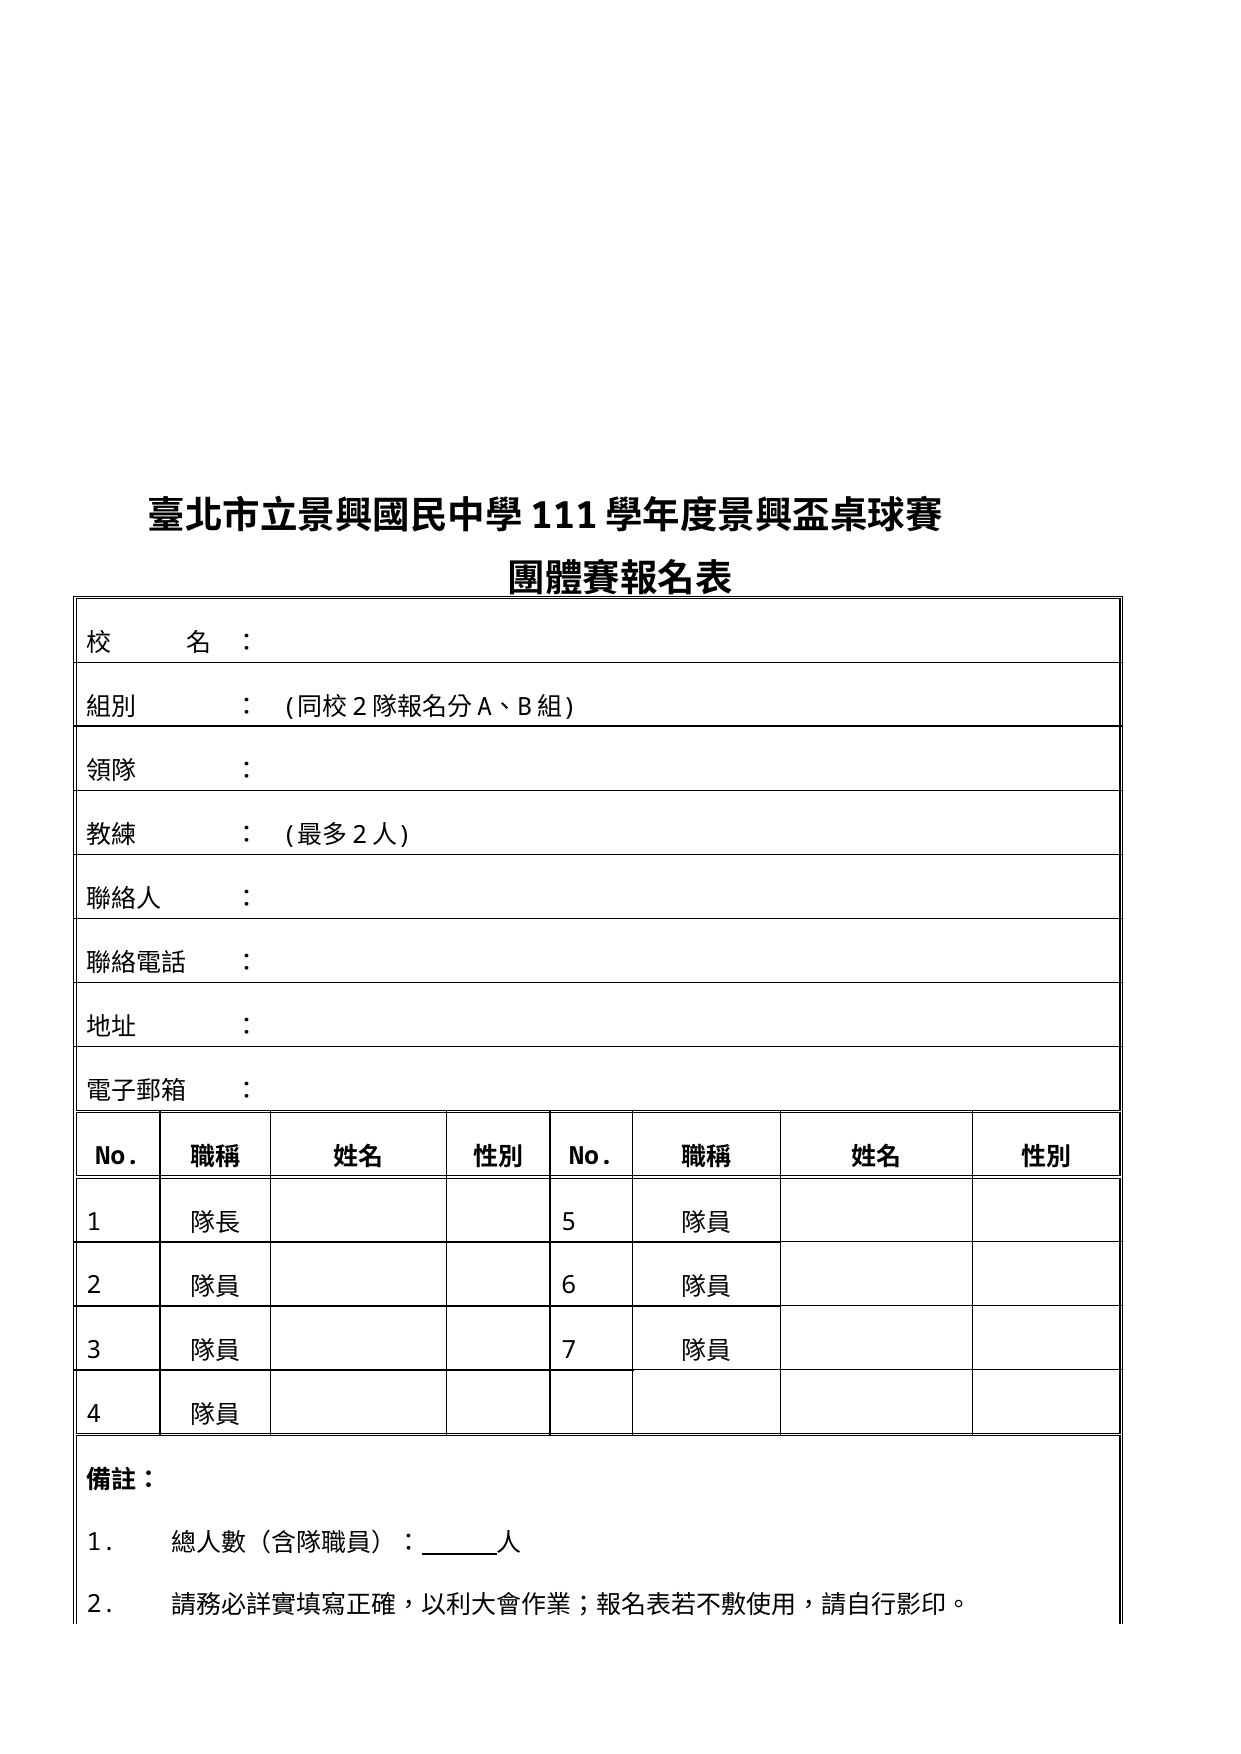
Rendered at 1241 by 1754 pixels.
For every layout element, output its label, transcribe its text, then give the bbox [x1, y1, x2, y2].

text 團體賽報名表 [75, 533, 1165, 596]
table_cell 聯絡人 [77, 855, 223, 918]
table_cell No. [551, 1113, 632, 1175]
table_cell [447, 1179, 549, 1241]
table_cell ： [223, 663, 271, 725]
table_cell [973, 1242, 1119, 1305]
table_cell [633, 1370, 780, 1433]
table_header 校 名 [77, 599, 223, 661]
table_cell [271, 1243, 446, 1305]
table_cell 姓名 [781, 1113, 972, 1175]
table_cell [781, 1242, 972, 1305]
table_cell [271, 1179, 446, 1241]
table_cell [447, 1371, 549, 1433]
table_cell 隊員 [633, 1307, 780, 1369]
table_cell 2 [77, 1243, 159, 1305]
table_cell 姓名 [271, 1113, 446, 1175]
table_cell 組別 [77, 663, 223, 725]
table_cell 性別 [973, 1113, 1119, 1175]
table_cell 備註： [77, 1436, 1119, 1499]
table_cell [973, 1179, 1119, 1241]
table_cell [271, 1307, 446, 1369]
table_cell 請務必詳實填寫正確，以利大會作業；報名表若不敷使用，請自行影印。 [160, 1561, 1119, 1624]
table_cell ： [223, 727, 271, 789]
table_cell 隊員 [633, 1243, 780, 1305]
table_cell ： [223, 983, 271, 1046]
table_cell 6 [551, 1243, 632, 1305]
table_cell 教練 [77, 791, 223, 853]
table_cell [447, 1243, 549, 1305]
table_cell No. [77, 1113, 159, 1175]
table_cell [781, 1306, 972, 1369]
table_cell [271, 727, 1119, 789]
table_cell 總人數（含隊職員）： 人 [160, 1499, 1119, 1561]
table_cell [973, 1370, 1119, 1433]
table_cell 隊員 [161, 1243, 270, 1305]
table_cell ： [223, 1047, 271, 1110]
table_cell [781, 1370, 972, 1433]
table_header [271, 599, 1119, 661]
table_cell [551, 1371, 632, 1433]
table_cell 地址 [77, 983, 223, 1046]
table_cell 領隊 [77, 727, 223, 789]
table_cell [271, 1047, 1119, 1110]
table_cell ： [223, 791, 271, 853]
table_cell 聯絡電話 [77, 919, 223, 982]
table_cell 性別 [447, 1113, 549, 1175]
table_cell 職稱 [633, 1113, 780, 1175]
table_cell [77, 1499, 160, 1561]
table_cell 隊員 [161, 1307, 270, 1369]
table_cell 電子郵箱 [77, 1047, 223, 1110]
table_cell [447, 1307, 549, 1369]
table_cell ： [223, 919, 271, 982]
table_cell 隊長 [161, 1179, 270, 1241]
table_cell [271, 1371, 446, 1433]
table_cell 職稱 [161, 1113, 270, 1175]
table_cell [271, 855, 1119, 918]
table_cell [973, 1306, 1119, 1369]
table_cell [271, 983, 1119, 1046]
table_cell [781, 1179, 972, 1241]
table_cell 7 [551, 1307, 632, 1369]
table_cell 3 [77, 1307, 159, 1369]
table_cell 隊員 [161, 1371, 270, 1433]
table_header ： [223, 599, 271, 661]
table_cell 隊員 [633, 1179, 780, 1241]
table_cell ： [223, 855, 271, 918]
table_cell 5 [551, 1179, 632, 1241]
table_cell (同校2隊報名分A、B組) [271, 663, 1119, 725]
table_cell 4 [77, 1371, 159, 1433]
table_cell 1 [77, 1179, 159, 1241]
text 臺北市立景興國民中學111學年度景興盃桌球賽 [75, 471, 1165, 533]
table_cell [271, 919, 1119, 982]
table_cell (最多2人) [271, 791, 1119, 853]
table_cell [77, 1561, 160, 1624]
